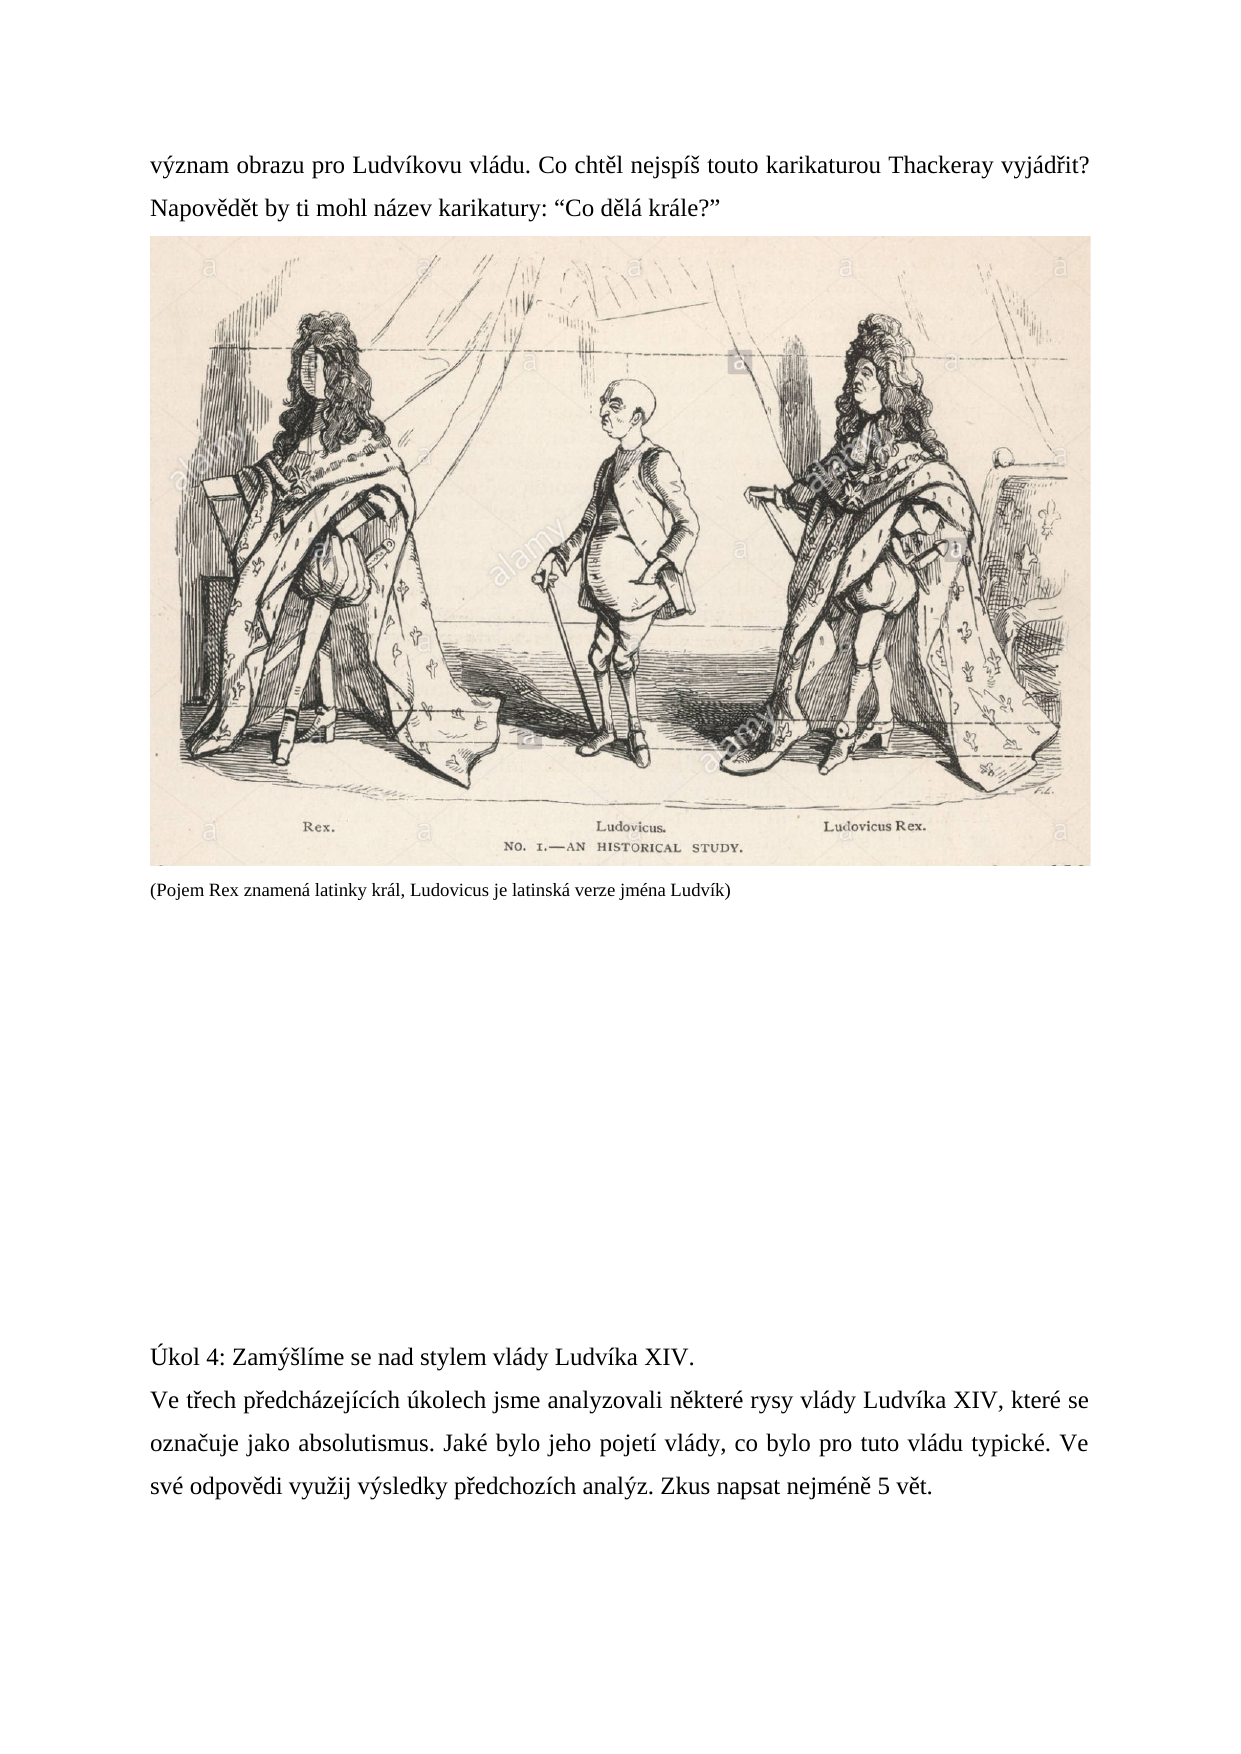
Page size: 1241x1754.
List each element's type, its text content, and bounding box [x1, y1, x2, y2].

text (Pojem Rex znamená latinky král, Ludovicus je latinská verze jména Ludvík) [150, 878, 1091, 900]
text Ve třech předcházejících úkolech jsme analyzovali některé rysy vlády Ludvíka XIV, které se označuje jako absolutismus. Jaké bylo jeho pojetí vlády, co bylo pro tuto vládu typické. Ve své odpovědi využij výsledky předchozích analýz. Zkus napsat nejméně 5 vět. [150, 1385, 1091, 1500]
text význam obrazu pro Ludvíkovu vládu. Co chtěl nejspíš touto karikaturou Thackeray vyjádřit? Napovědět by ti mohl název karikatury: “Co dělá krále?” [150, 150, 1091, 222]
text Úkol 4: Zamýšlíme se nad stylem vlády Ludvíka XIV. [150, 1342, 1091, 1371]
